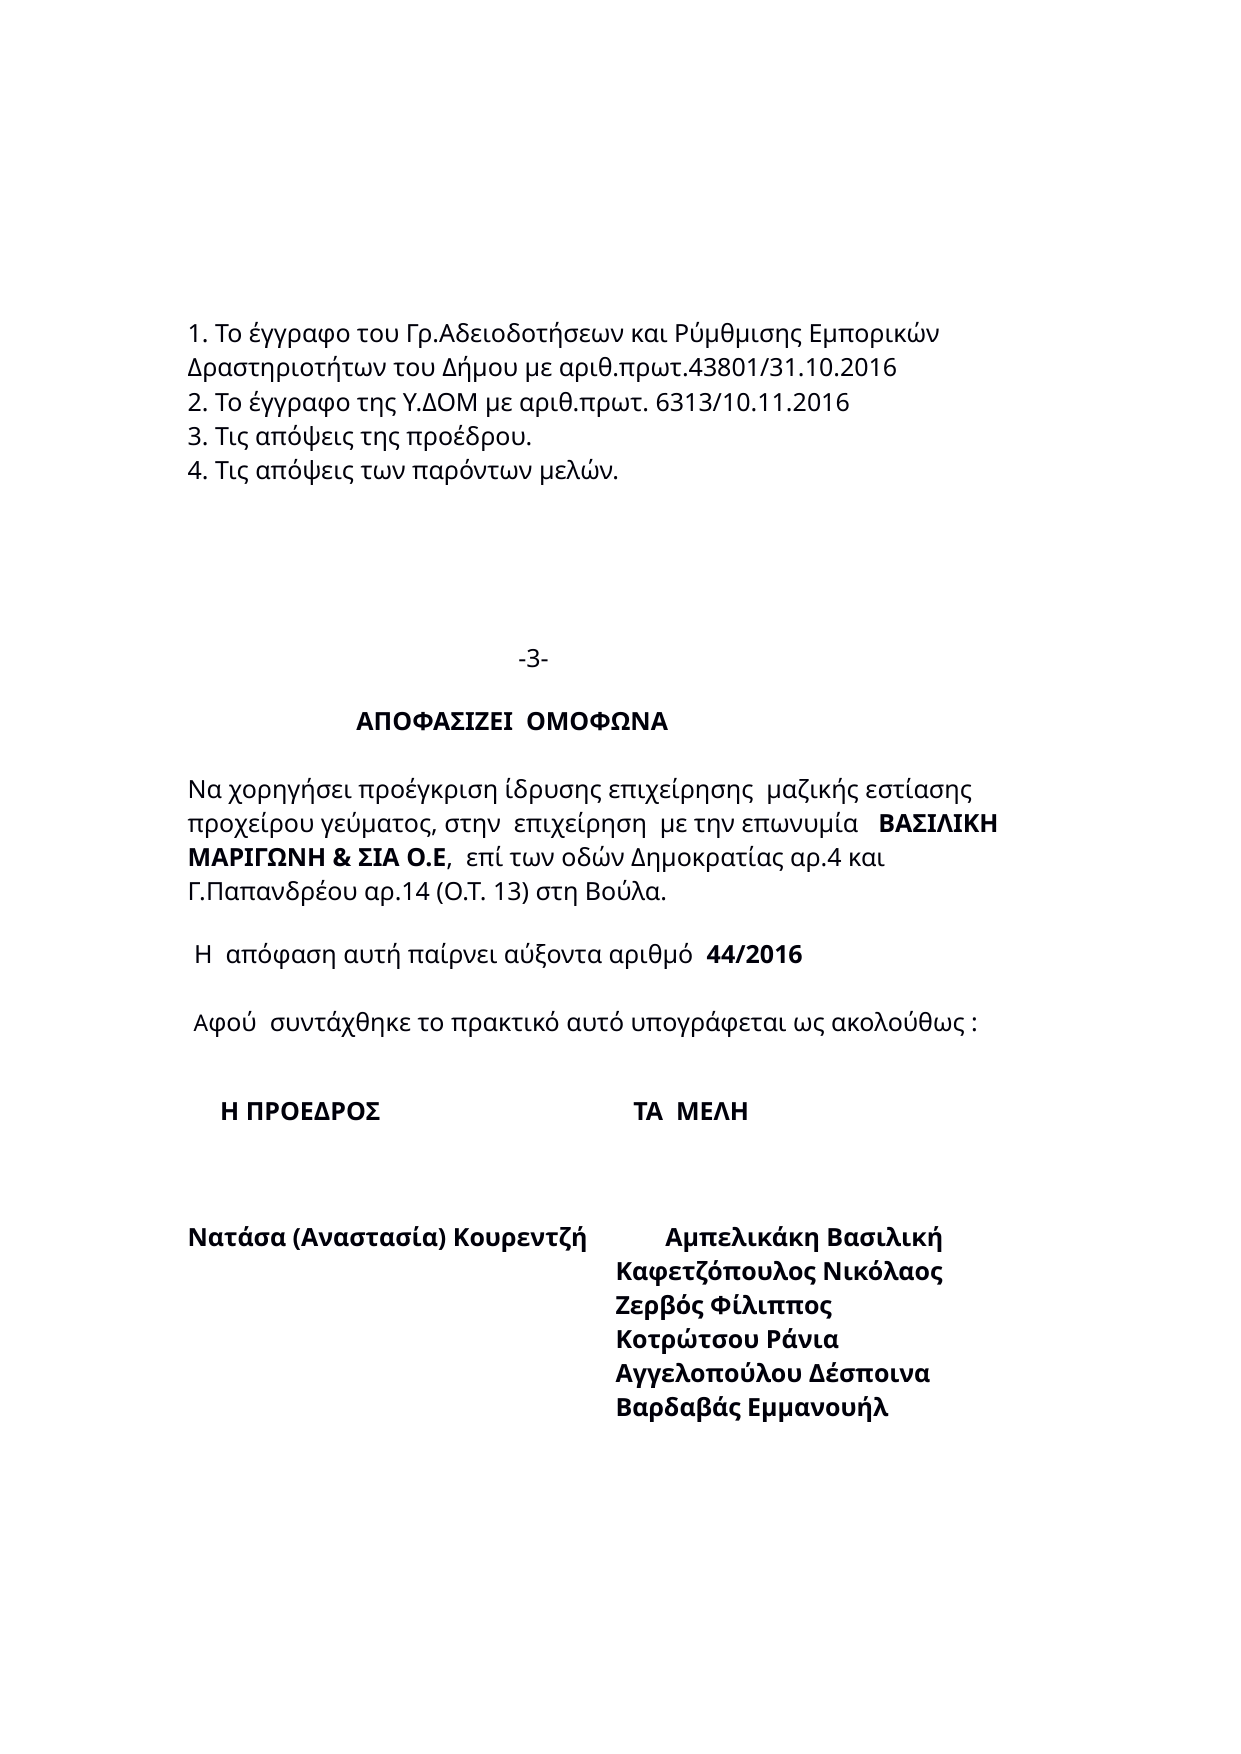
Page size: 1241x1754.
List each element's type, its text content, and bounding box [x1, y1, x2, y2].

text ΑΠΟΦΑΣΙΖΕΙ ΟΜΟΦΩΝΑ [187, 703, 1053, 738]
text Κοτρώτσου Ράνια [187, 1322, 1053, 1356]
text 1. Το έγγραφο του Γρ.Αδειοδοτήσεων και Ρύμθμισης Εμπορικών Δραστηριοτήτων του Δήμου με αριθ.πρωτ.43801/31.10.2016 [187, 316, 1053, 384]
text Η απόφαση αυτή παίρνει αύξοντα αριθμό 44/2016 [187, 937, 1053, 971]
text 2. Το έγγραφο της Υ.ΔΟΜ με αριθ.πρωτ. 6313/10.11.2016 [187, 384, 1053, 418]
text Να χορηγήσει προέγκριση ίδρυσης επιχείρησης μαζικής εστίασης προχείρου γεύματος, στην επιχείρηση με την επωνυμία ΒΑΣΙΛΙΚΗ ΜΑΡΙΓΩΝΗ & ΣΙΑ Ο.Ε, επί των οδών Δημοκρατίας αρ.4 και Γ.Παπανδρέου αρ.14 (Ο.Τ. 13) στη Βούλα. [187, 772, 1053, 908]
text Αφού συντάχθηκε το πρακτικό αυτό υπογράφεται ως ακολούθως : [187, 1005, 1053, 1039]
text 3. Τις απόψεις της προέδρου. [187, 418, 1053, 452]
text Αγγελοπούλου Δέσποινα [187, 1356, 1053, 1390]
text Καφετζόπουλος Νικόλαος [187, 1254, 1053, 1288]
text 4. Τις απόψεις των παρόντων μελών. [187, 452, 1053, 486]
text Η ΠΡΟΕΔΡΟΣ ΤΑ ΜΕΛΗ [187, 1094, 1053, 1128]
text Νατάσα (Αναστασία) Κουρεντζή Αμπελικάκη Βασιλική [187, 1219, 1053, 1254]
text Βαρδαβάς Εμμανουήλ [187, 1390, 1053, 1424]
text Ζερβός Φίλιππος [187, 1288, 1053, 1322]
text -3- [187, 641, 1053, 675]
